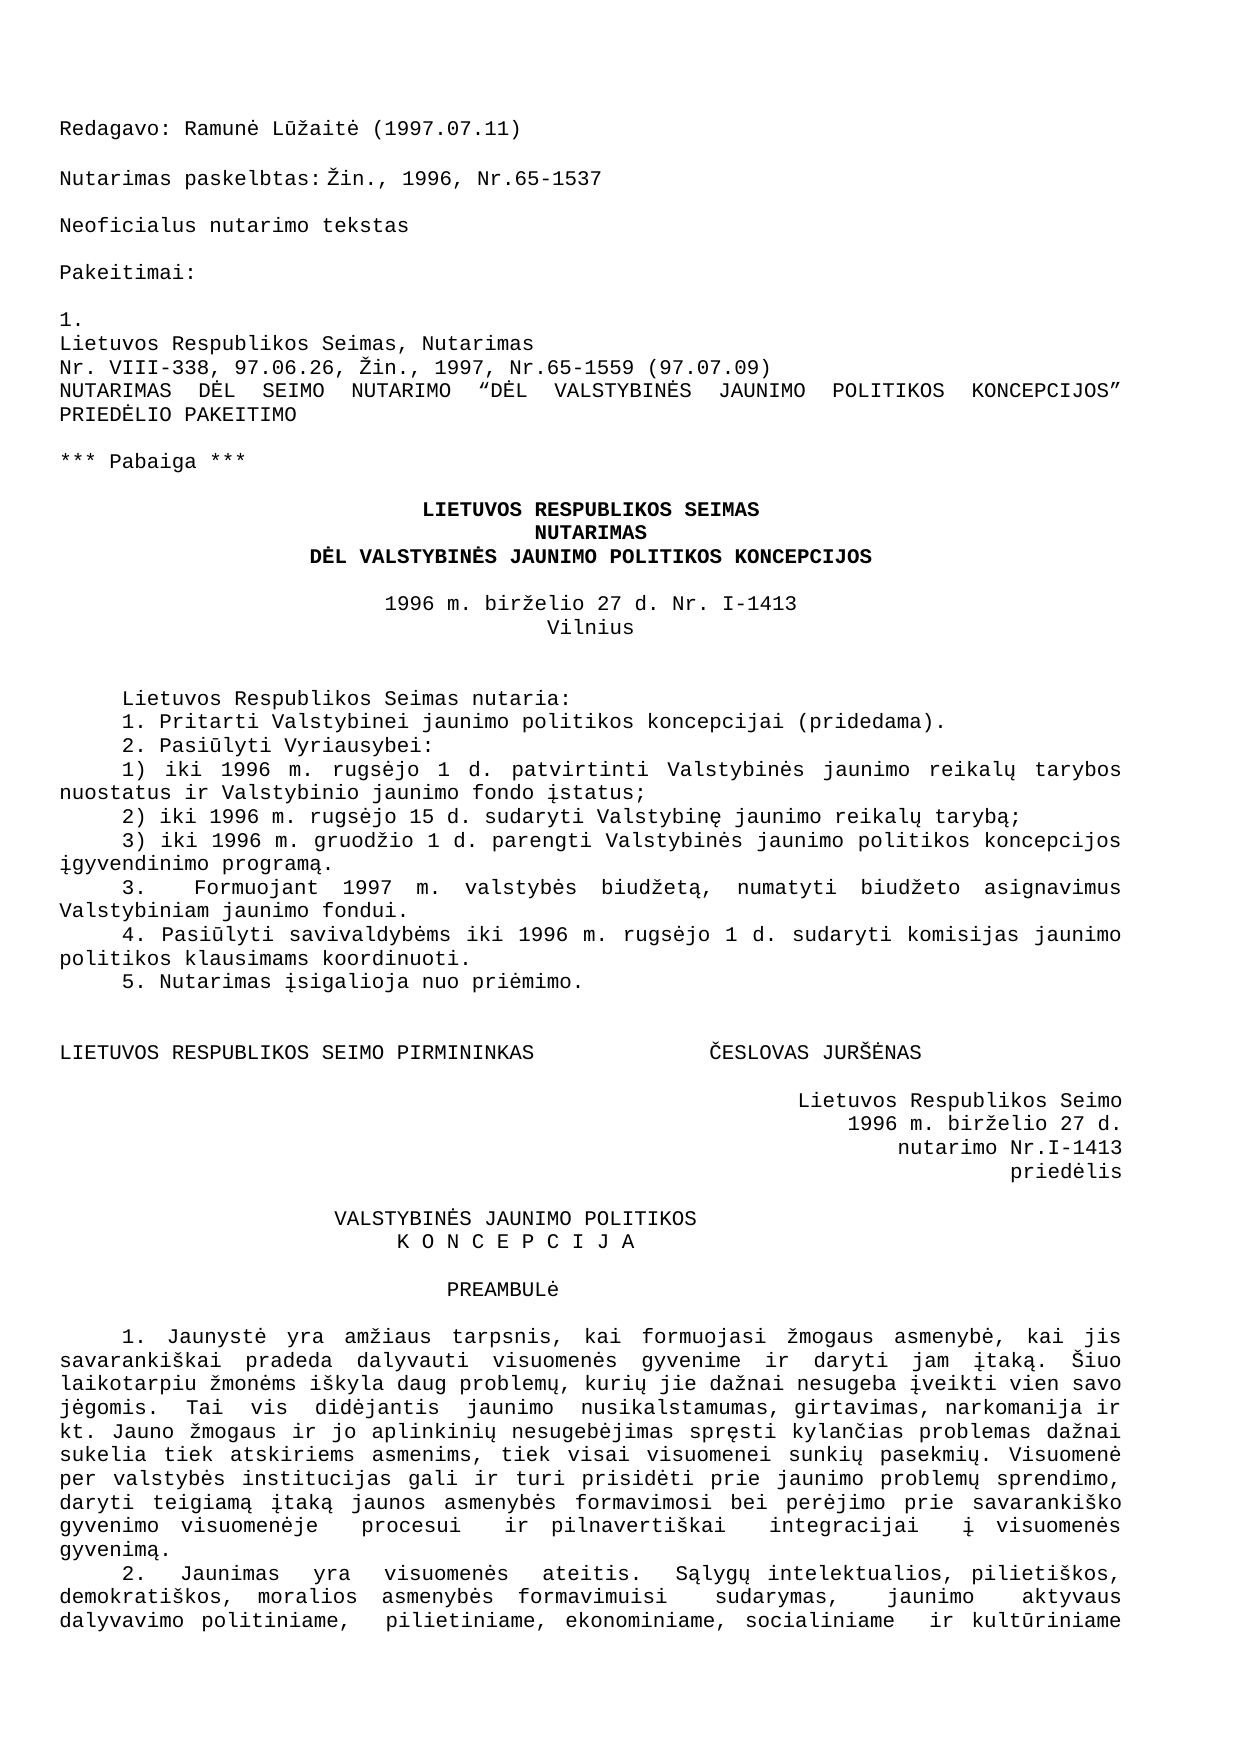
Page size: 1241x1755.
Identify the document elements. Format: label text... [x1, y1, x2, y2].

text Redagavo: Ramunė Lūžaitė (1997.07.11) [59, 118, 1122, 142]
text NUTARIMAS DĖL SEIMO NUTARIMO “DĖL VALSTYBINĖS JAUNIMO POLITIKOS KONCEPCIJOS” PRIEDĖLIO PAKEITIMO [59, 380, 1122, 428]
text Nutarimas paskelbtas: Žin., 1996, Nr.65-1537 [59, 165, 1122, 191]
text VALSTYBINĖS JAUNIMO POLITIKOS [59, 1208, 1122, 1232]
text 2. Jaunimas yra visuomenės ateitis. Sąlygų intelektualios, pilietiškos, demokratiškos, moralios asmenybės formavimuisi sudarymas, jaunimo aktyvaus dalyvavimo politiniame, pilietiniame, ekonominiame, socialiniame ir kultūriniame [59, 1563, 1122, 1633]
text Vilnius [59, 617, 1122, 640]
text 1. Jaunystė yra amžiaus tarpsnis, kai formuojasi žmogaus asmenybė, kai jis savarankiškai pradeda dalyvauti visuomenės gyvenime ir daryti jam įtaką. Šiuo laikotarpiu žmonėms iškyla daug problemų, kurių jie dažnai nesugeba įveikti vien savo jėgomis. Tai vis didėjantis jaunimo nusikalstamumas, girtavimas, narkomanija ir kt. Jauno žmogaus ir jo aplinkinių nesugebėjimas spręsti kylančias problemas dažnai sukelia tiek atskiriems asmenims, tiek visai visuomenei sunkių pasekmių. Visuomenė per valstybės institucijas gali ir turi prisidėti prie jaunimo problemų sprendimo, daryti teigiamą įtaką jaunos asmenybės formavimosi bei perėjimo prie savarankiško gyvenimo visuomenėje procesui ir pilnavertiškai integracijai į visuomenės gyvenimą. [59, 1326, 1122, 1563]
text DĖL VALSTYBINĖS JAUNIMO POLITIKOS KONCEPCIJOS [59, 546, 1122, 569]
text 4. Pasiūlyti savivaldybėms iki 1996 m. rugsėjo 1 d. sudaryti komisijas jaunimo politikos klausimams koordinuoti. [59, 924, 1122, 971]
text Lietuvos Respublikos Seimo [59, 1090, 1122, 1113]
text 1. [59, 309, 1122, 333]
text 1996 m. birželio 27 d. [59, 1113, 1122, 1137]
text LIETUVOS RESPUBLIKOS SEIMAS [59, 498, 1122, 522]
text 1) iki 1996 m. rugsėjo 1 d. patvirtinti Valstybinės jaunimo reikalų tarybos nuostatus ir Valstybinio jaunimo fondo įstatus; [59, 759, 1122, 806]
text PREAMBULė [59, 1279, 1122, 1302]
text 1996 m. birželio 27 d. Nr. I-1413 [59, 593, 1122, 617]
text 1. Pritarti Valstybinei jaunimo politikos koncepcijai (pridedama). [59, 711, 1122, 735]
text 3. Formuojant 1997 m. valstybės biudžetą, numatyti biudžeto asignavimus Valstybiniam jaunimo fondui. [59, 877, 1122, 924]
text Lietuvos Respublikos Seimas nutaria: [59, 688, 1122, 711]
text priedėlis [59, 1161, 1122, 1184]
text *** Pabaiga *** [59, 451, 1122, 475]
text 5. Nutarimas įsigalioja nuo priėmimo. [59, 971, 1122, 995]
text Nr. VIII-338, 97.06.26, Žin., 1997, Nr.65-1559 (97.07.09) [59, 357, 1122, 380]
text LIETUVOS RESPUBLIKOS SEIMO PIRMININKAS ČESLOVAS JURŠĖNAS [59, 1042, 1122, 1066]
text Lietuvos Respublikos Seimas, Nutarimas [59, 333, 1122, 357]
text nutarimo Nr.I-1413 [59, 1137, 1122, 1161]
text Pakeitimai: [59, 262, 1122, 286]
text NUTARIMAS [59, 522, 1122, 546]
text 2. Pasiūlyti Vyriausybei: [59, 735, 1122, 759]
text 3) iki 1996 m. gruodžio 1 d. parengti Valstybinės jaunimo politikos koncepcijos įgyvendinimo programą. [59, 829, 1122, 877]
text Neoficialus nutarimo tekstas [59, 215, 1122, 238]
text K O N C E P C I J A [59, 1232, 1122, 1255]
text 2) iki 1996 m. rugsėjo 15 d. sudaryti Valstybinę jaunimo reikalų tarybą; [59, 806, 1122, 829]
